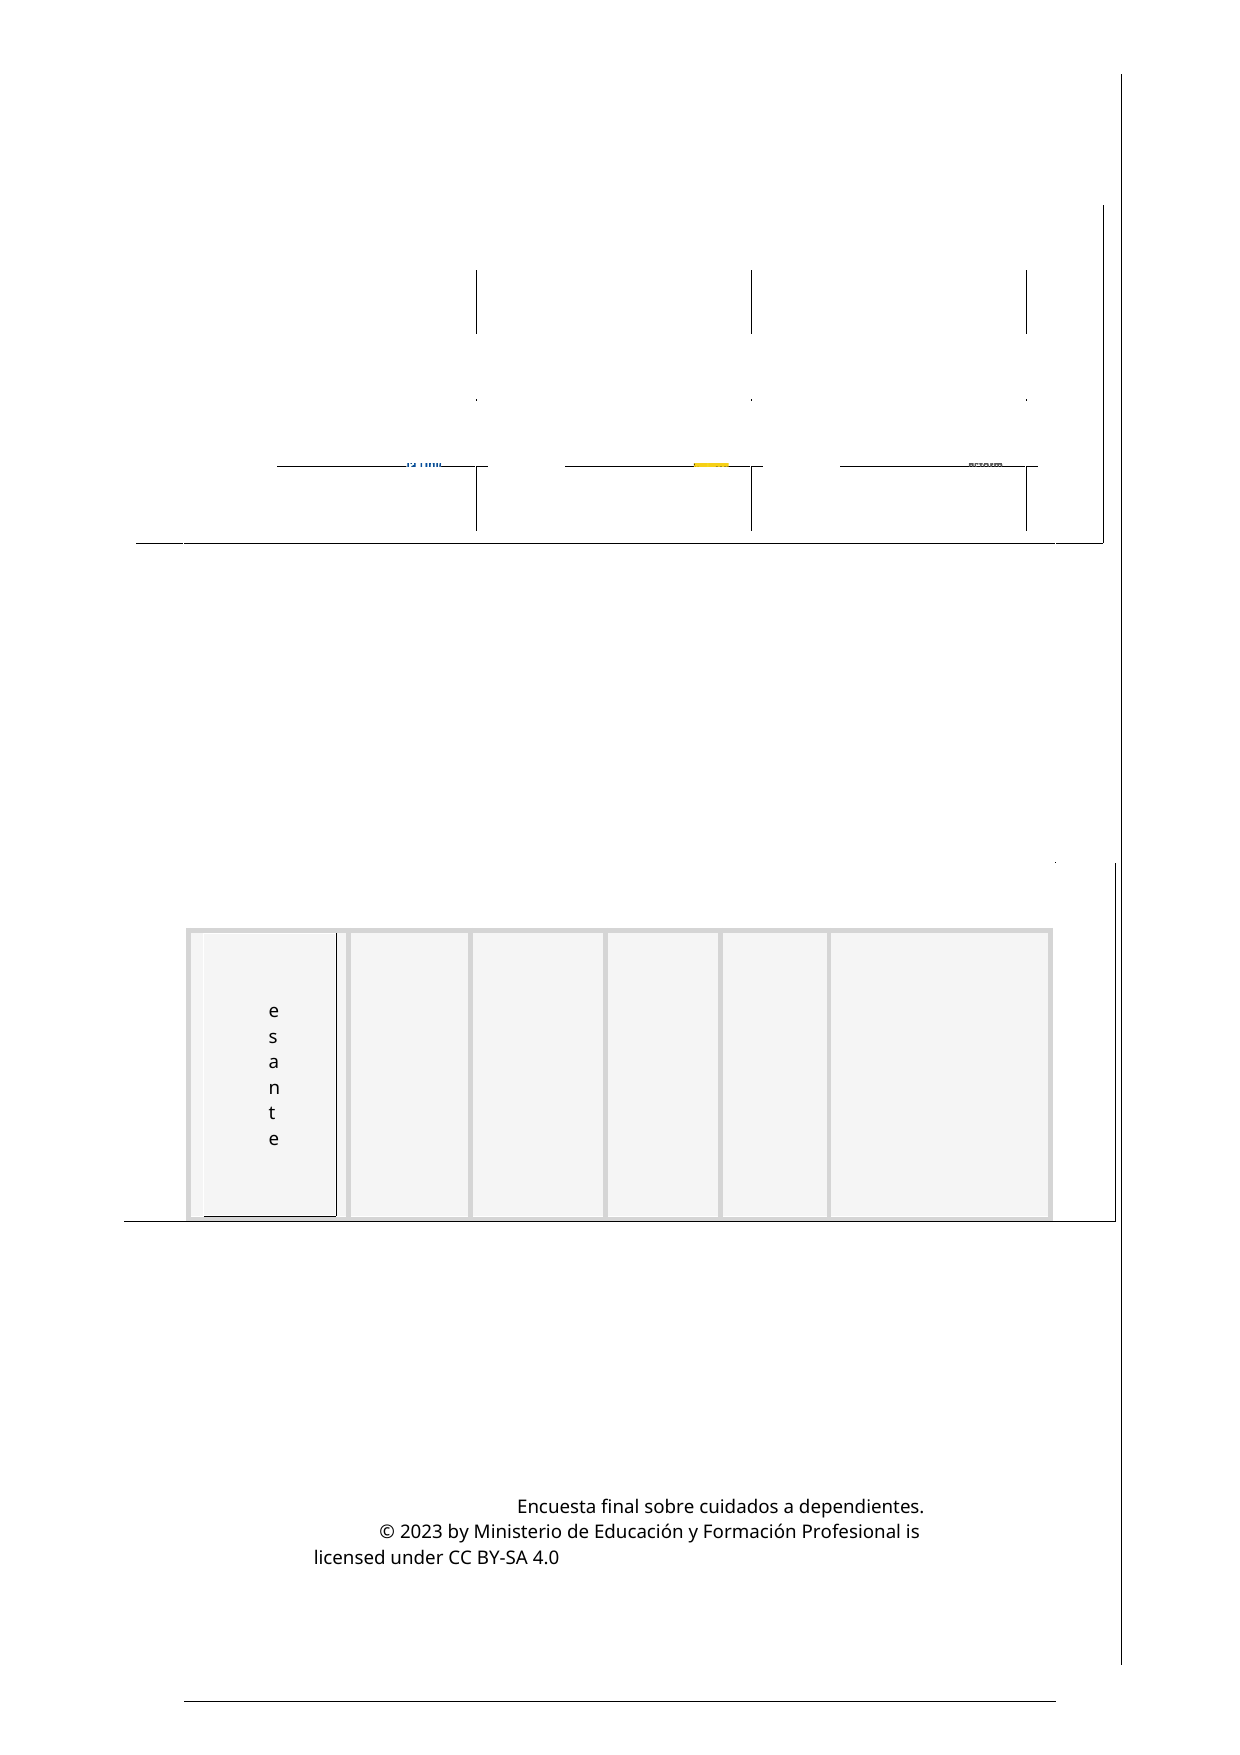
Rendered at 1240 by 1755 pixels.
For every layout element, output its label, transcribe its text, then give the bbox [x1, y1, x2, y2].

table_cell [337, 933, 346, 1216]
table_cell [351, 933, 468, 1216]
table_cell [723, 933, 827, 1216]
table_cell [473, 933, 603, 1216]
table_cell [608, 933, 718, 1216]
table_cell [831, 933, 1048, 1216]
table_cell [191, 933, 203, 1216]
table_cell esante [204, 934, 335, 1215]
